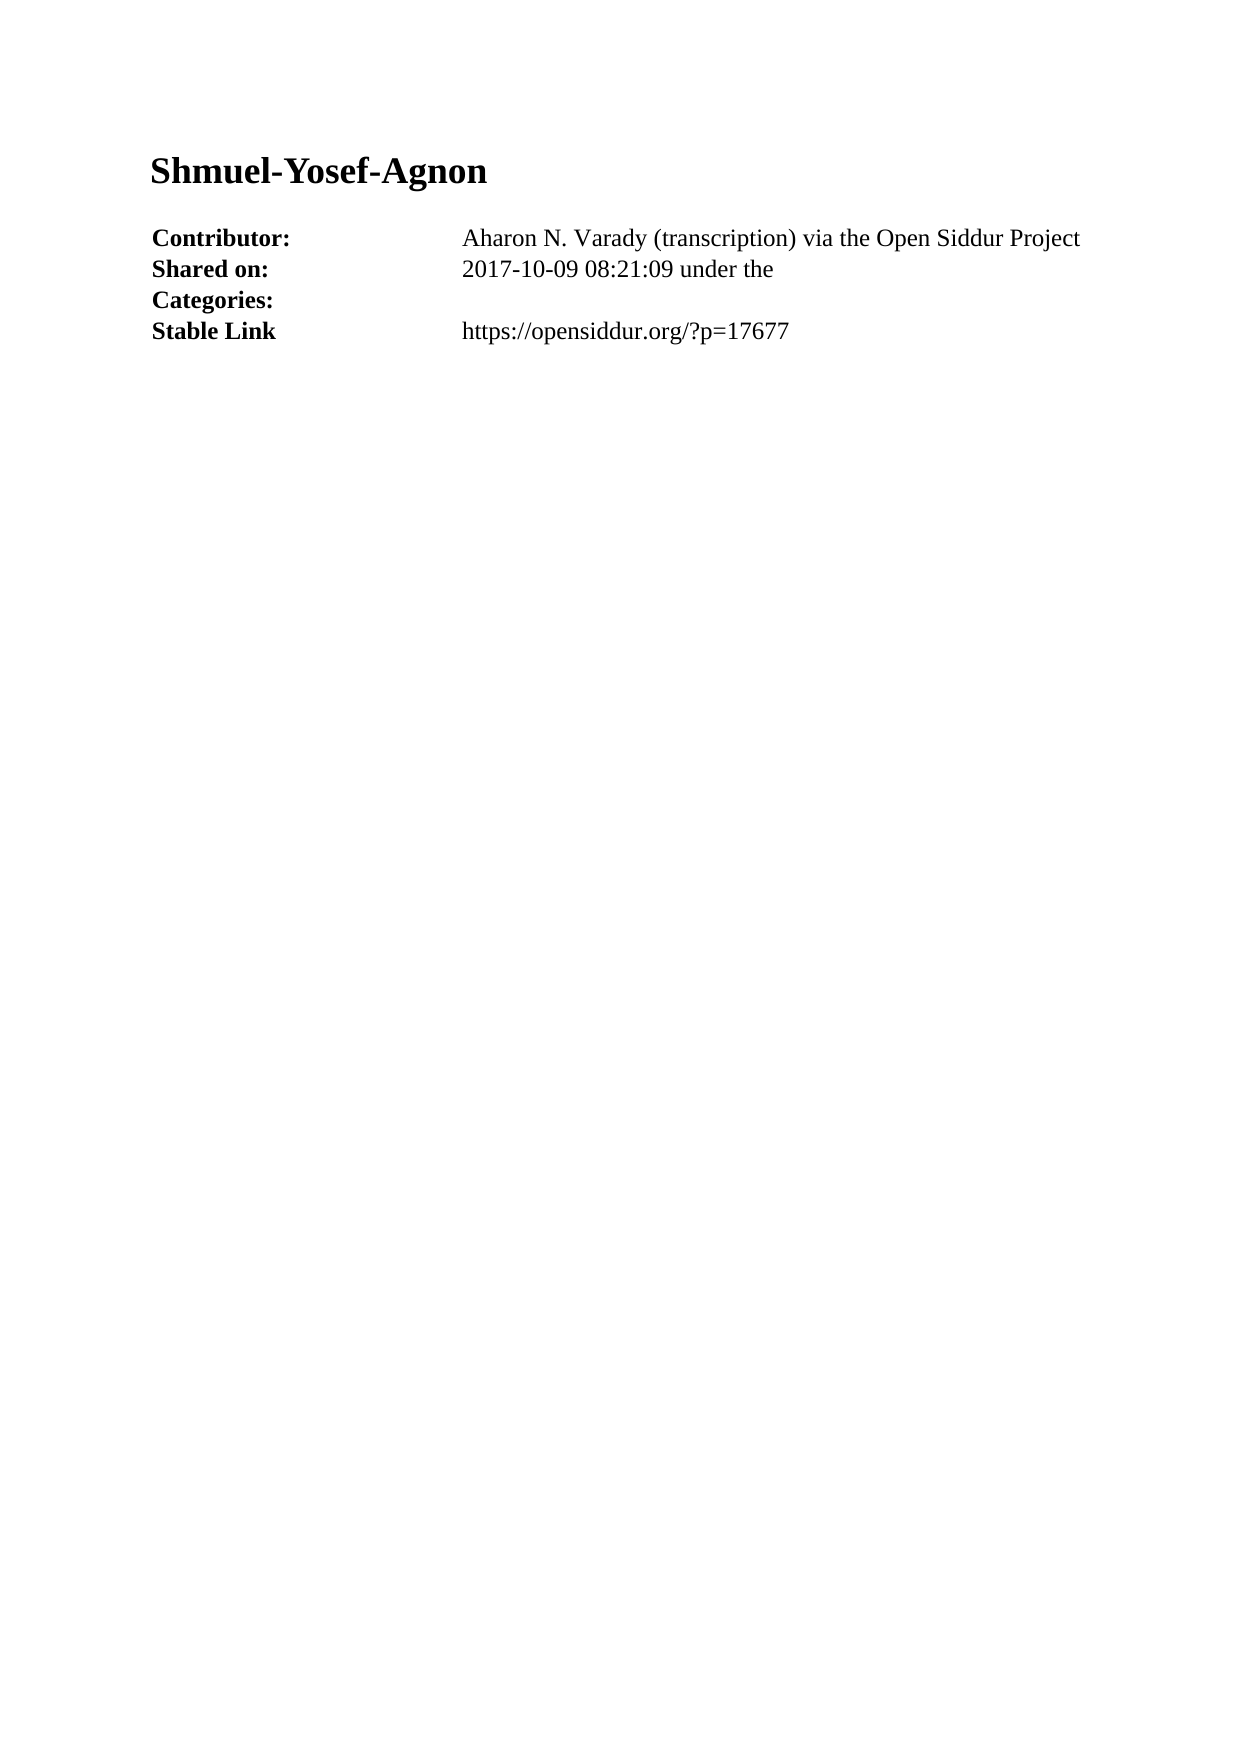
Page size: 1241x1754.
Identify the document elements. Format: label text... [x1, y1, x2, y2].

table_cell Categories: [150, 284, 460, 315]
table_cell [460, 284, 1090, 315]
table_cell 2017-10-09 08:21:09 under the [460, 254, 1090, 284]
table_header Contributor: [150, 223, 460, 253]
subtitle Shmuel-Yosef-Agnon [150, 150, 1090, 192]
table_cell https://opensiddur.org/?p=17677 [460, 315, 1090, 346]
table_cell Stable Link [150, 315, 460, 346]
table_header Aharon N. Varady (transcription) via the Open Siddur Project [460, 223, 1090, 253]
table_cell Shared on: [150, 254, 460, 284]
